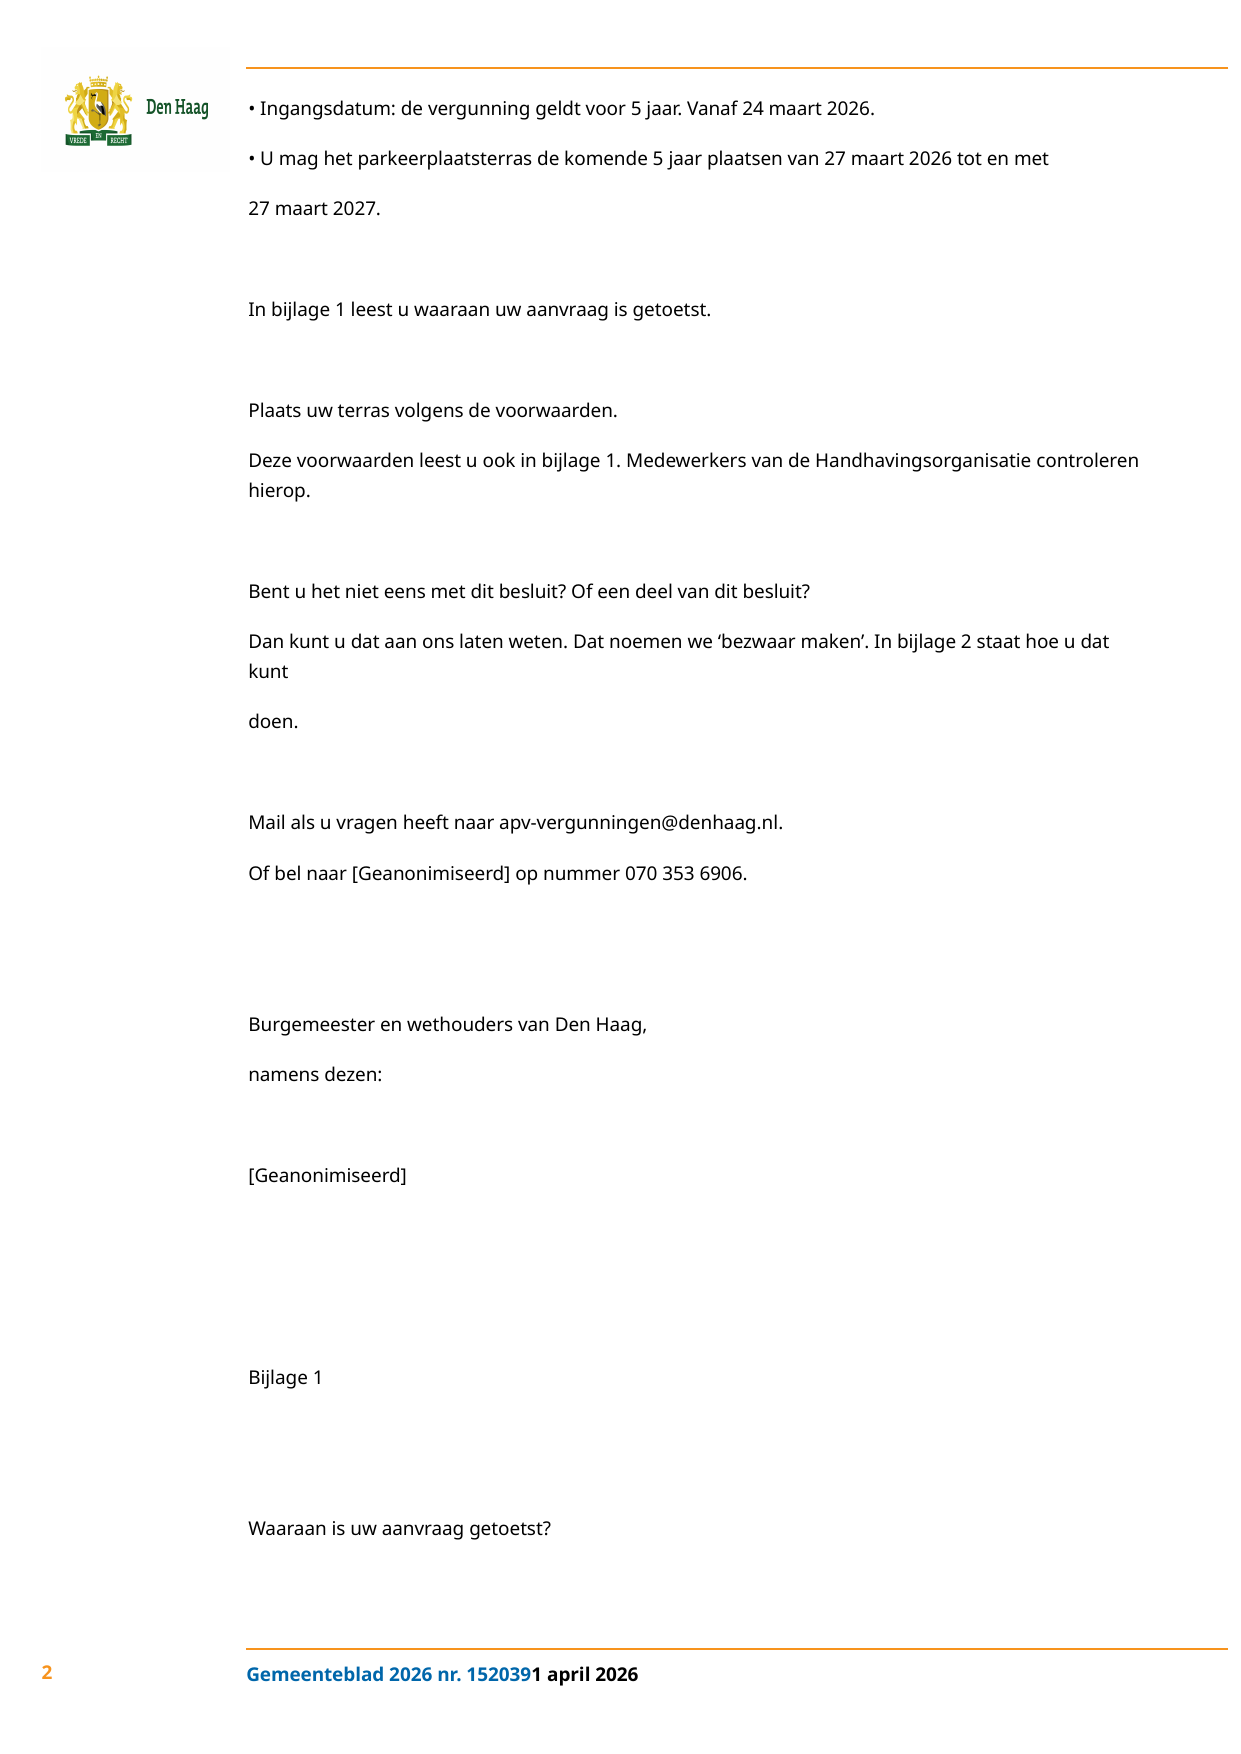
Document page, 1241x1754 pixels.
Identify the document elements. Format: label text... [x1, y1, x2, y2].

text doen. [248, 708, 1152, 734]
text Bent u het niet eens met dit besluit? Of een deel van dit besluit? [248, 578, 1152, 604]
text Plaats uw terras volgens de voorwaarden. [248, 397, 1152, 423]
picture [41, 47, 231, 172]
text In bijlage 1 leest u waaraan uw aanvraag is getoetst. [248, 296, 1152, 322]
text Dan kunt u dat aan ons laten weten. Dat noemen we ‘bezwaar maken’. In bijlage 2 staat hoe u dat kunt [248, 628, 1152, 684]
text Waaraan is uw aanvraag getoetst? [248, 1515, 1152, 1541]
text Mail als u vragen heeft naar apv-vergunningen@denhaag.nl. [248, 809, 1152, 835]
text Burgemeester en wethouders van Den Haag, [248, 1011, 1152, 1037]
text Of bel naar [Geanonimiseerd] op nummer 070 353 6906. [248, 860, 1152, 886]
text namens dezen: [248, 1061, 1152, 1087]
text • Ingangsdatum: de vergunning geldt voor 5 jaar. Vanaf 24 maart 2026. [248, 95, 1152, 121]
text 27 maart 2027. [248, 196, 1152, 221]
text Deze voorwaarden leest u ook in bijlage 1. Medewerkers van de Handhavingsorganisatie controleren hierop. [248, 448, 1152, 503]
text • U mag het parkeerplaatsterras de komende 5 jaar plaatsen van 27 maart 2026 tot en met [248, 145, 1152, 171]
text Bijlage 1 [248, 1364, 1152, 1390]
text [Geanonimiseerd] [248, 1162, 1152, 1188]
